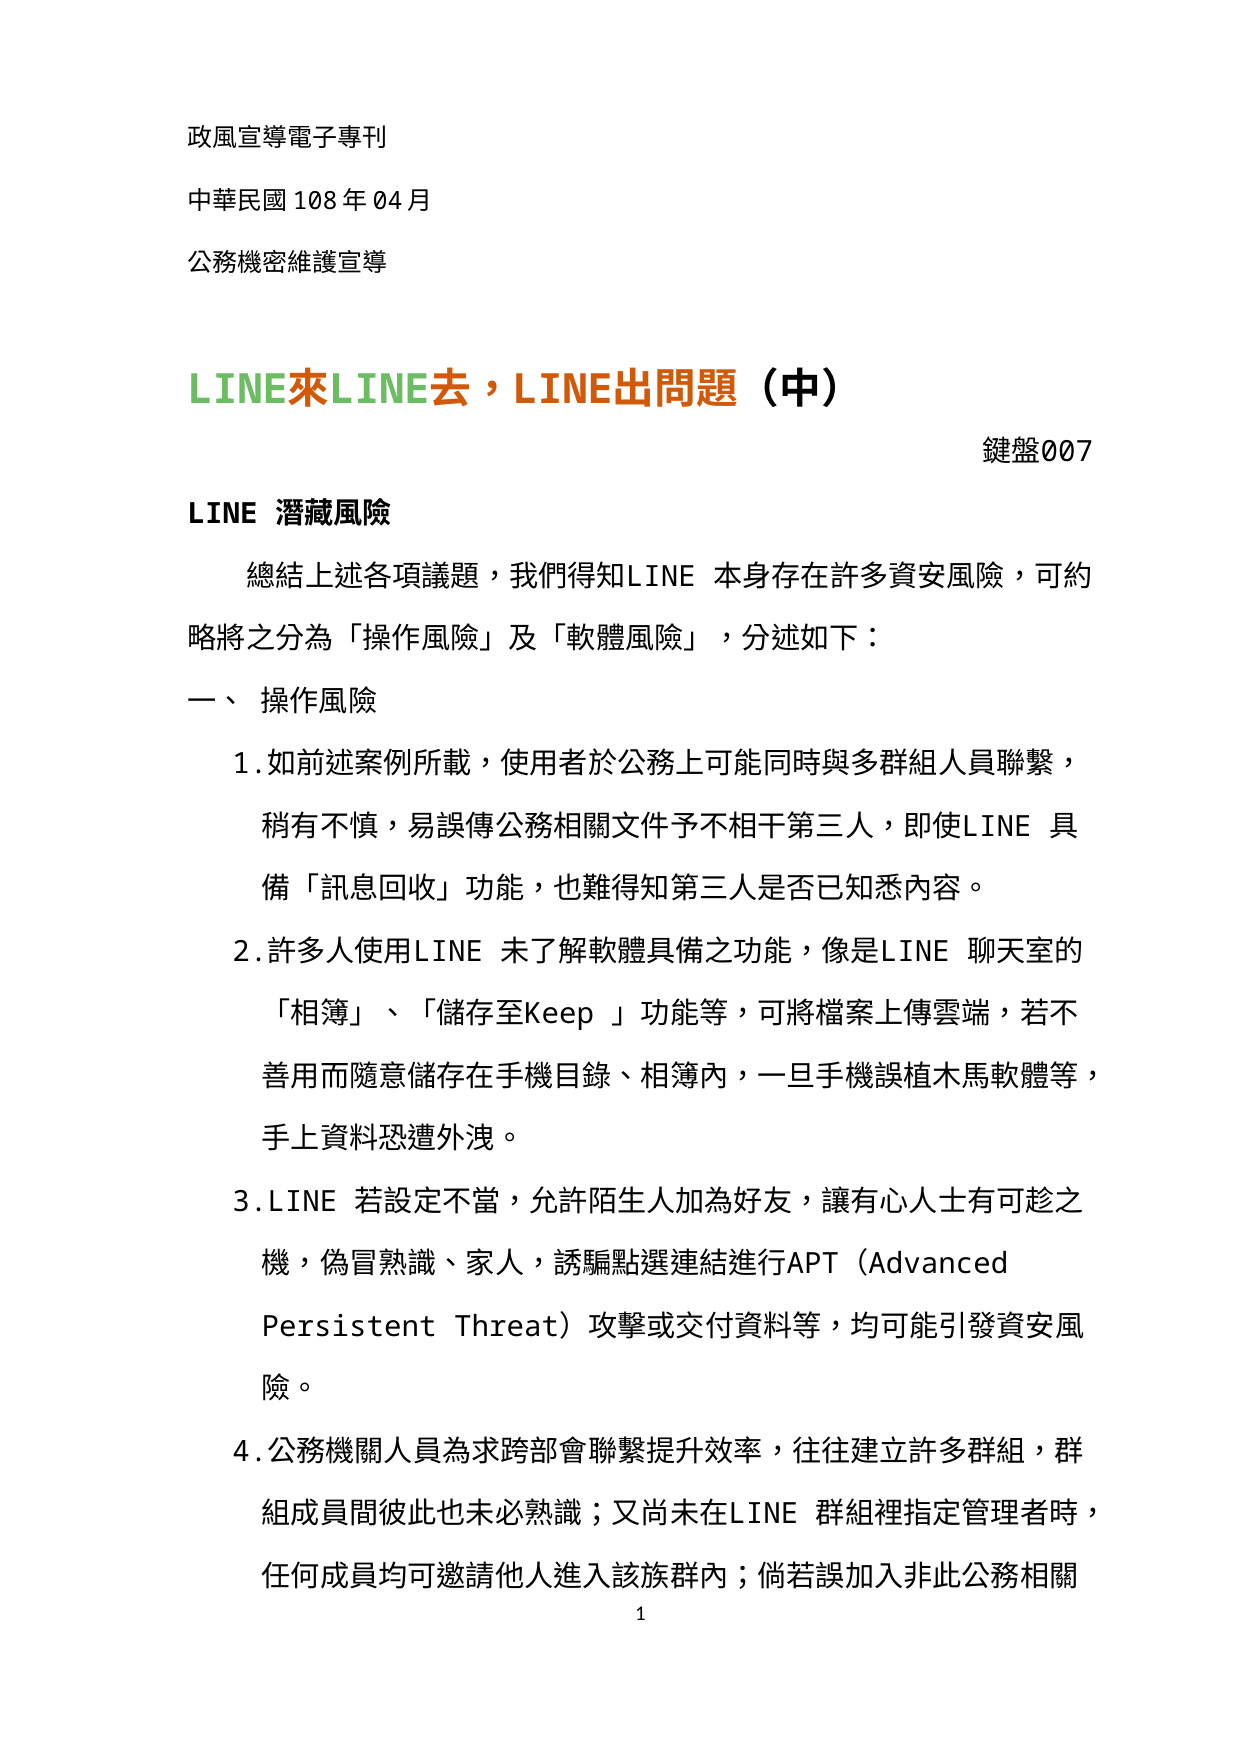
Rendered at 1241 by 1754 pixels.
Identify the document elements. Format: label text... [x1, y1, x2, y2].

text 一、 操作風險 [187, 657, 1093, 719]
text 4.公務機關人員為求跨部會聯繫提升效率，往往建立許多群組，群組成員間彼此也未必熟識；又尚未在LINE 群組裡指定管理者時，任何成員均可邀請他人進入該族群內；倘若誤加入非此公務相關人員，將滋生公務資料外洩疑慮。 [232, 1407, 1093, 1594]
text LINE 潛藏風險 [187, 469, 1093, 532]
text 1.如前述案例所載，使用者於公務上可能同時與多群組人員聯繫，稍有不慎，易誤傳公務相關文件予不相干第三人，即使LINE 具備「訊息回收」功能，也難得知第三人是否已知悉內容。 [232, 719, 1093, 907]
text 鍵盤007 [187, 407, 1093, 469]
text 政風宣導電子專刊 中華民國108年04月 公務機密維護宣導 [187, 94, 1093, 282]
text 3.LINE 若設定不當，允許陌生人加為好友，讓有心人士有可趁之機，偽冒熟識、家人，誘騙點選連結進行APT（Advanced Persistent Threat）攻擊或交付資料等，均可能引發資安風險。 [232, 1157, 1093, 1407]
text 2.許多人使用LINE 未了解軟體具備之功能，像是LINE 聊天室的「相簿」、「儲存至Keep 」功能等，可將檔案上傳雲端，若不善用而隨意儲存在手機目錄、相簿內，一旦手機誤植木馬軟體等，手上資料恐遭外洩。 [232, 907, 1093, 1157]
text LINE來LINE去，LINE出問題（中） [187, 344, 1093, 407]
text 總結上述各項議題，我們得知LINE 本身存在許多資安風險，可約略將之分為「操作風險」及「軟體風險」，分述如下： [187, 532, 1093, 657]
